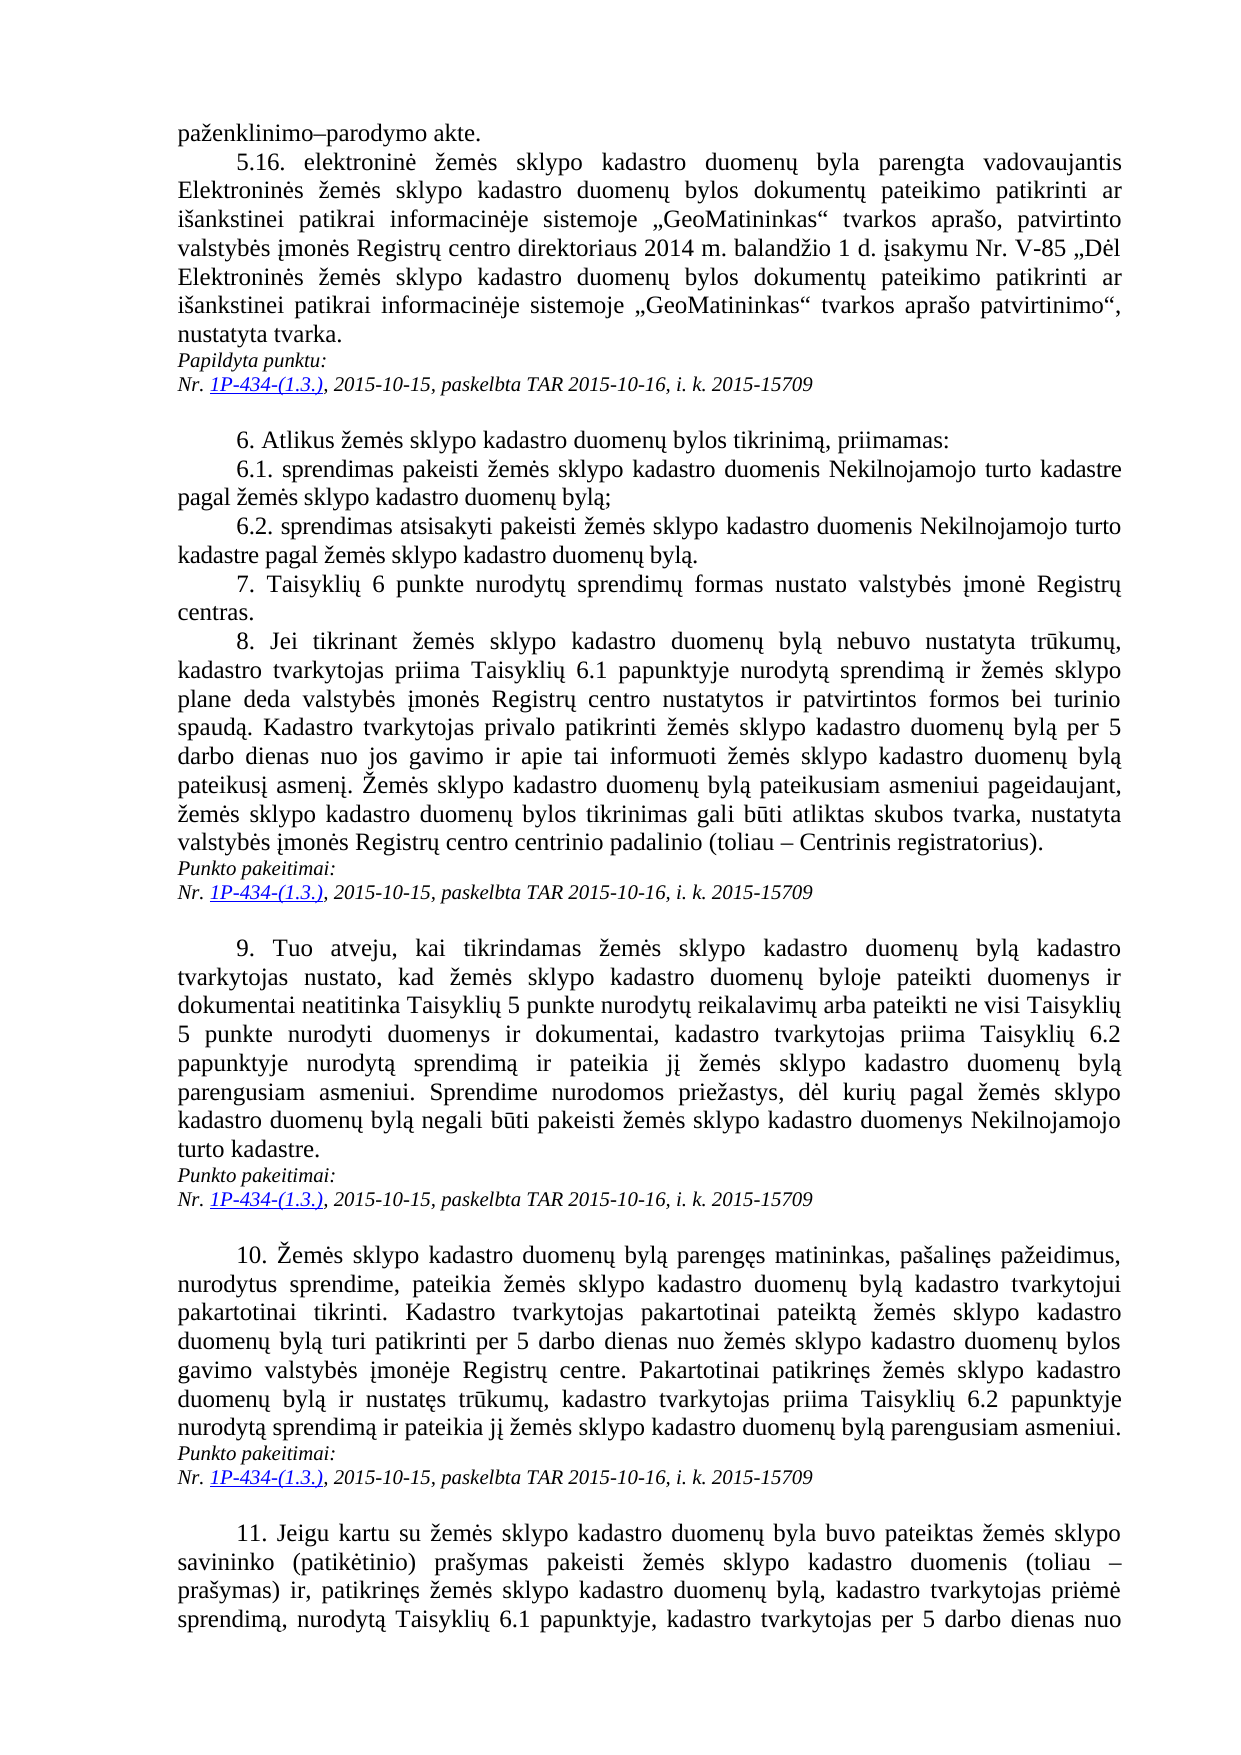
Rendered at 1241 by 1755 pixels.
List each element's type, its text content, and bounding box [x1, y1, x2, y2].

text Nr. 1P-434-(1.3.), 2015-10-15, paskelbta TAR 2015-10-16, i. k. 2015-15709 [177, 372, 1122, 396]
text Punkto pakeitimai: [177, 856, 1122, 880]
text Nr. 1P-434-(1.3.), 2015-10-15, paskelbta TAR 2015-10-16, i. k. 2015-15709 [177, 1465, 1122, 1489]
text Nr. 1P-434-(1.3.), 2015-10-15, paskelbta TAR 2015-10-16, i. k. 2015-15709 [177, 880, 1122, 904]
text 11. Jeigu kartu su žemės sklypo kadastro duomenų byla buvo pateiktas žemės sklypo savininko (patikėtinio) prašymas pakeisti žemės sklypo kadastro duomenis (toliau – prašymas) ir, patikrinęs žemės sklypo kadastro duomenų bylą, kadastro tvarkytojas priėmė sprendimą, nurodytą Taisyklių 6.1 papunktyje, kadastro tvarkytojas per 5 darbo dienas nuo [177, 1518, 1122, 1633]
text Papildyta punktu: [177, 348, 1122, 372]
text 7. Taisyklių 6 punkte nurodytų sprendimų formas nustato valstybės įmonė Registrų centras. [177, 569, 1122, 626]
text Nr. 1P-434-(1.3.), 2015-10-15, paskelbta TAR 2015-10-16, i. k. 2015-15709 [177, 1187, 1122, 1211]
text 6. Atlikus žemės sklypo kadastro duomenų bylos tikrinimą, priimamas: [177, 425, 1122, 454]
text 6.2. sprendimas atsisakyti pakeisti žemės sklypo kadastro duomenis Nekilnojamojo turto kadastre pagal žemės sklypo kadastro duomenų bylą. [177, 511, 1122, 569]
text Punkto pakeitimai: [177, 1441, 1122, 1465]
text paženklinimo–parodymo akte. [177, 118, 1122, 147]
text 9. Tuo atveju, kai tikrindamas žemės sklypo kadastro duomenų bylą kadastro tvarkytojas nustato, kad žemės sklypo kadastro duomenų byloje pateikti duomenys ir dokumentai neatitinka Taisyklių 5 punkte nurodytų reikalavimų arba pateikti ne visi Taisyklių 5 punkte nurodyti duomenys ir dokumentai, kadastro tvarkytojas priima Taisyklių 6.2 papunktyje nurodytą sprendimą ir pateikia jį žemės sklypo kadastro duomenų bylą parengusiam asmeniui. Sprendime nurodomos priežastys, dėl kurių pagal žemės sklypo kadastro duomenų bylą negali būti pakeisti žemės sklypo kadastro duomenys Nekilnojamojo turto kadastre. [177, 933, 1122, 1163]
text 8. Jei tikrinant žemės sklypo kadastro duomenų bylą nebuvo nustatyta trūkumų, kadastro tvarkytojas priima Taisyklių 6.1 papunktyje nurodytą sprendimą ir žemės sklypo plane deda valstybės įmonės Registrų centro nustatytos ir patvirtintos formos bei turinio spaudą. Kadastro tvarkytojas privalo patikrinti žemės sklypo kadastro duomenų bylą per 5 darbo dienas nuo jos gavimo ir apie tai informuoti žemės sklypo kadastro duomenų bylą pateikusį asmenį. Žemės sklypo kadastro duomenų bylą pateikusiam asmeniui pageidaujant, žemės sklypo kadastro duomenų bylos tikrinimas gali būti atliktas skubos tvarka, nustatyta valstybės įmonės Registrų centro centrinio padalinio (toliau – Centrinis registratorius). [177, 626, 1122, 856]
text 5.16. elektroninė žemės sklypo kadastro duomenų byla parengta vadovaujantis Elektroninės žemės sklypo kadastro duomenų bylos dokumentų pateikimo patikrinti ar išankstinei patikrai informacinėje sistemoje „GeoMatininkas“ tvarkos aprašo, patvirtinto valstybės įmonės Registrų centro direktoriaus 2014 m. balandžio 1 d. įsakymu Nr. V-85 „Dėl Elektroninės žemės sklypo kadastro duomenų bylos dokumentų pateikimo patikrinti ar išankstinei patikrai informacinėje sistemoje „GeoMatininkas“ tvarkos aprašo patvirtinimo“, nustatyta tvarka. [177, 147, 1122, 348]
text Punkto pakeitimai: [177, 1163, 1122, 1187]
text 6.1. sprendimas pakeisti žemės sklypo kadastro duomenis Nekilnojamojo turto kadastre pagal žemės sklypo kadastro duomenų bylą; [177, 454, 1122, 511]
text 10. Žemės sklypo kadastro duomenų bylą parengęs matininkas, pašalinęs pažeidimus, nurodytus sprendime, pateikia žemės sklypo kadastro duomenų bylą kadastro tvarkytojui pakartotinai tikrinti. Kadastro tvarkytojas pakartotinai pateiktą žemės sklypo kadastro duomenų bylą turi patikrinti per 5 darbo dienas nuo žemės sklypo kadastro duomenų bylos gavimo valstybės įmonėje Registrų centre. Pakartotinai patikrinęs žemės sklypo kadastro duomenų bylą ir nustatęs trūkumų, kadastro tvarkytojas priima Taisyklių 6.2 papunktyje nurodytą sprendimą ir pateikia jį žemės sklypo kadastro duomenų bylą parengusiam asmeniui. [177, 1240, 1122, 1441]
